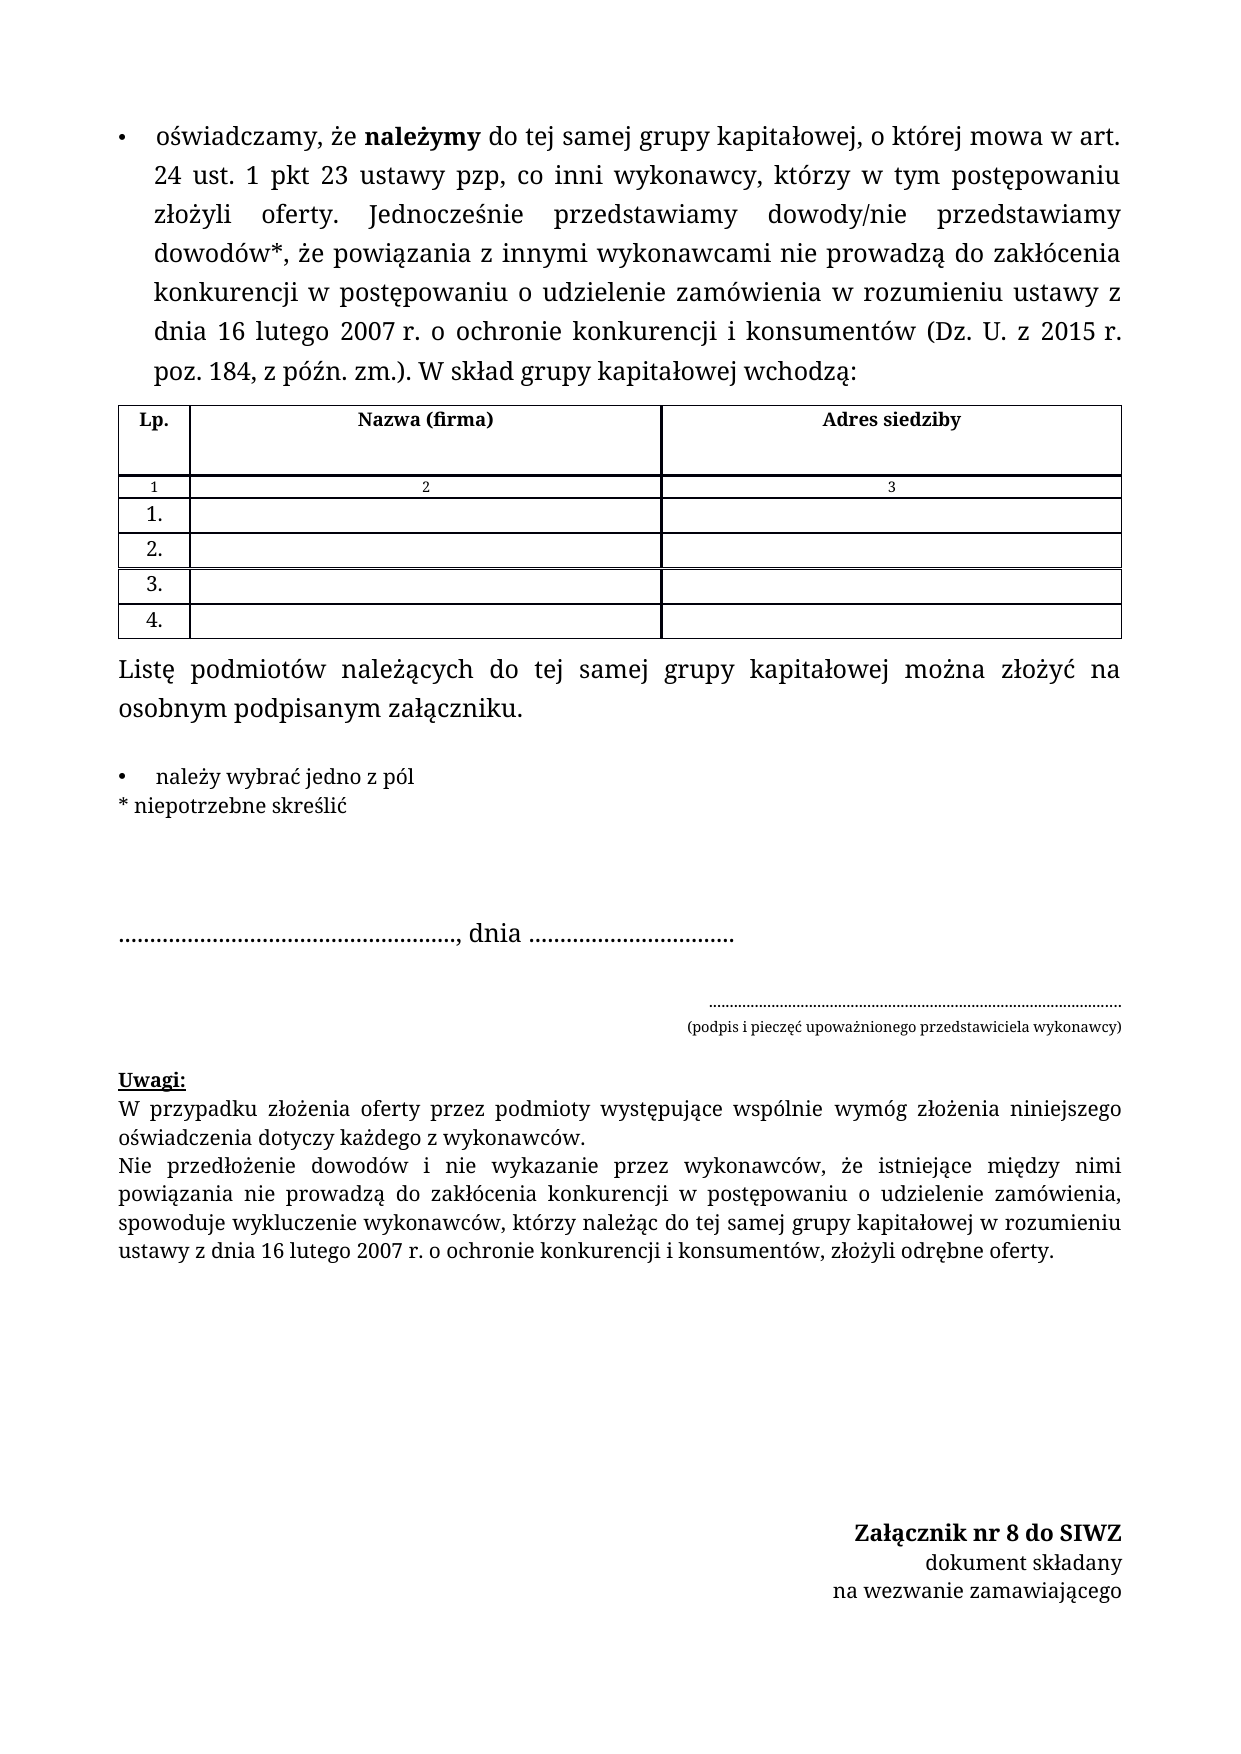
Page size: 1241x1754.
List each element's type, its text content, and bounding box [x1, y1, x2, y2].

text Załącznik nr 8 do SIWZ [118, 1517, 1122, 1548]
table_cell 4. [119, 605, 189, 638]
text na wezwanie zamawiającego [709, 1577, 1122, 1605]
text W przypadku złożenia oferty przez podmioty występujące wspólnie wymóg złożenia niniejszego oświadczenia dotyczy każdego z wykonawców. [118, 1093, 1122, 1151]
table_cell [663, 534, 1121, 567]
table_cell 1. [119, 499, 189, 532]
table_cell [663, 499, 1121, 532]
table_cell 2. [119, 534, 189, 567]
table_cell [191, 534, 660, 567]
table_cell [191, 570, 660, 603]
list należy wybrać jedno z pól [81, 762, 1122, 791]
text dokument składany [709, 1548, 1122, 1577]
text * niepotrzebne skreślić [118, 791, 1122, 819]
list oświadczamy, że należymy do tej samej grupy kapitałowej, o której mowa w art. 24 ust. 1 pkt 23 ustawy pzp, co inni wykonawcy, którzy w tym postępowaniu złożyli oferty. Jednocześnie przedstawiamy dowody/nie przedstawiamy dowodów*, że powiązania z innymi wykonawcami nie prowadzą do zakłócenia konkurencji w postępowaniu o udzielenie zamówienia w rozumieniu ustawy z dnia 16 lutego 2007 r. o ochronie konkurencji i konsumentów (Dz. U. z 2015 r. poz. 184, z późn. zm.). W skład grupy kapitałowej wchodzą: [116, 118, 1122, 387]
table_header Lp. [119, 406, 189, 474]
table_cell 3. [119, 570, 189, 603]
table_cell [663, 570, 1121, 603]
table_header Adres siedziby [663, 406, 1121, 474]
table_cell 2 [191, 477, 660, 497]
table_cell 3 [663, 477, 1121, 497]
table_cell 1 [119, 477, 189, 497]
text (podpis i pieczęć upoważnionego przedstawiciela wykonawcy) [118, 1013, 1122, 1038]
table_cell [191, 605, 660, 638]
text Nie przedłożenie dowodów i nie wykazanie przez wykonawców, że istniejące między nimi powiązania nie prowadzą do zakłócenia konkurencji w postępowaniu o udzielenie zamówienia, spowoduje wykluczenie wykonawców, którzy należąc do tej samej grupy kapitałowej w rozumieniu ustawy z dnia 16 lutego 2007 r. o ochronie konkurencji i konsumentów, złożyli odrębne oferty. [118, 1151, 1122, 1265]
text Uwagi: [118, 1066, 1122, 1093]
text Listę podmiotów należących do tej samej grupy kapitałowej można złożyć na osobnym podpisanym załączniku. [118, 652, 1122, 725]
table_cell [191, 499, 660, 532]
table_cell [663, 605, 1121, 638]
text ......................................................, dnia ................................. [118, 916, 1122, 950]
table_header Nazwa (firma) [191, 406, 660, 474]
